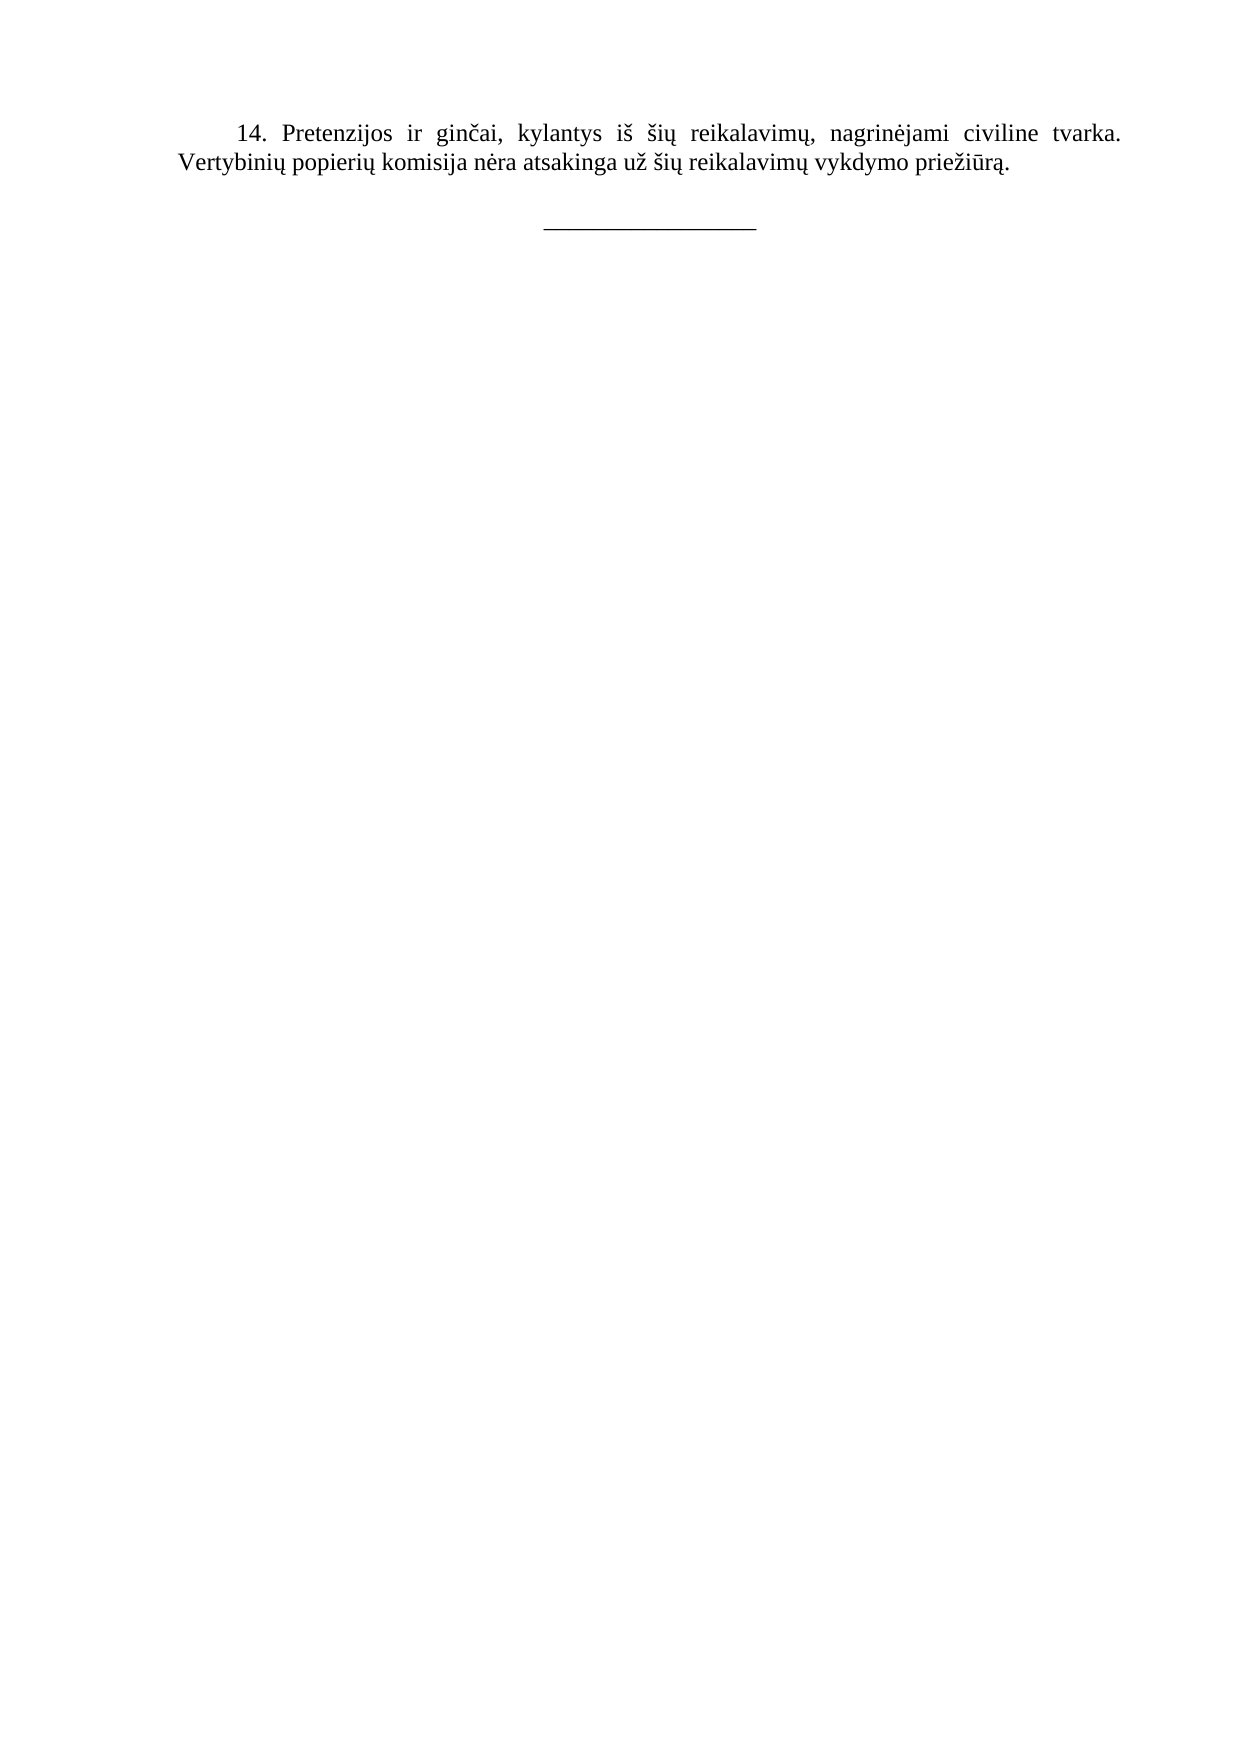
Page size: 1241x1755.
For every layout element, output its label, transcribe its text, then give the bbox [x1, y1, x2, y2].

text _________________ [177, 204, 1122, 233]
text 14. Pretenzijos ir ginčai, kylantys iš šių reikalavimų, nagrinėjami civiline tvarka. Vertybinių popierių komisija nėra atsakinga už šių reikalavimų vykdymo priežiūrą. [177, 118, 1122, 176]
